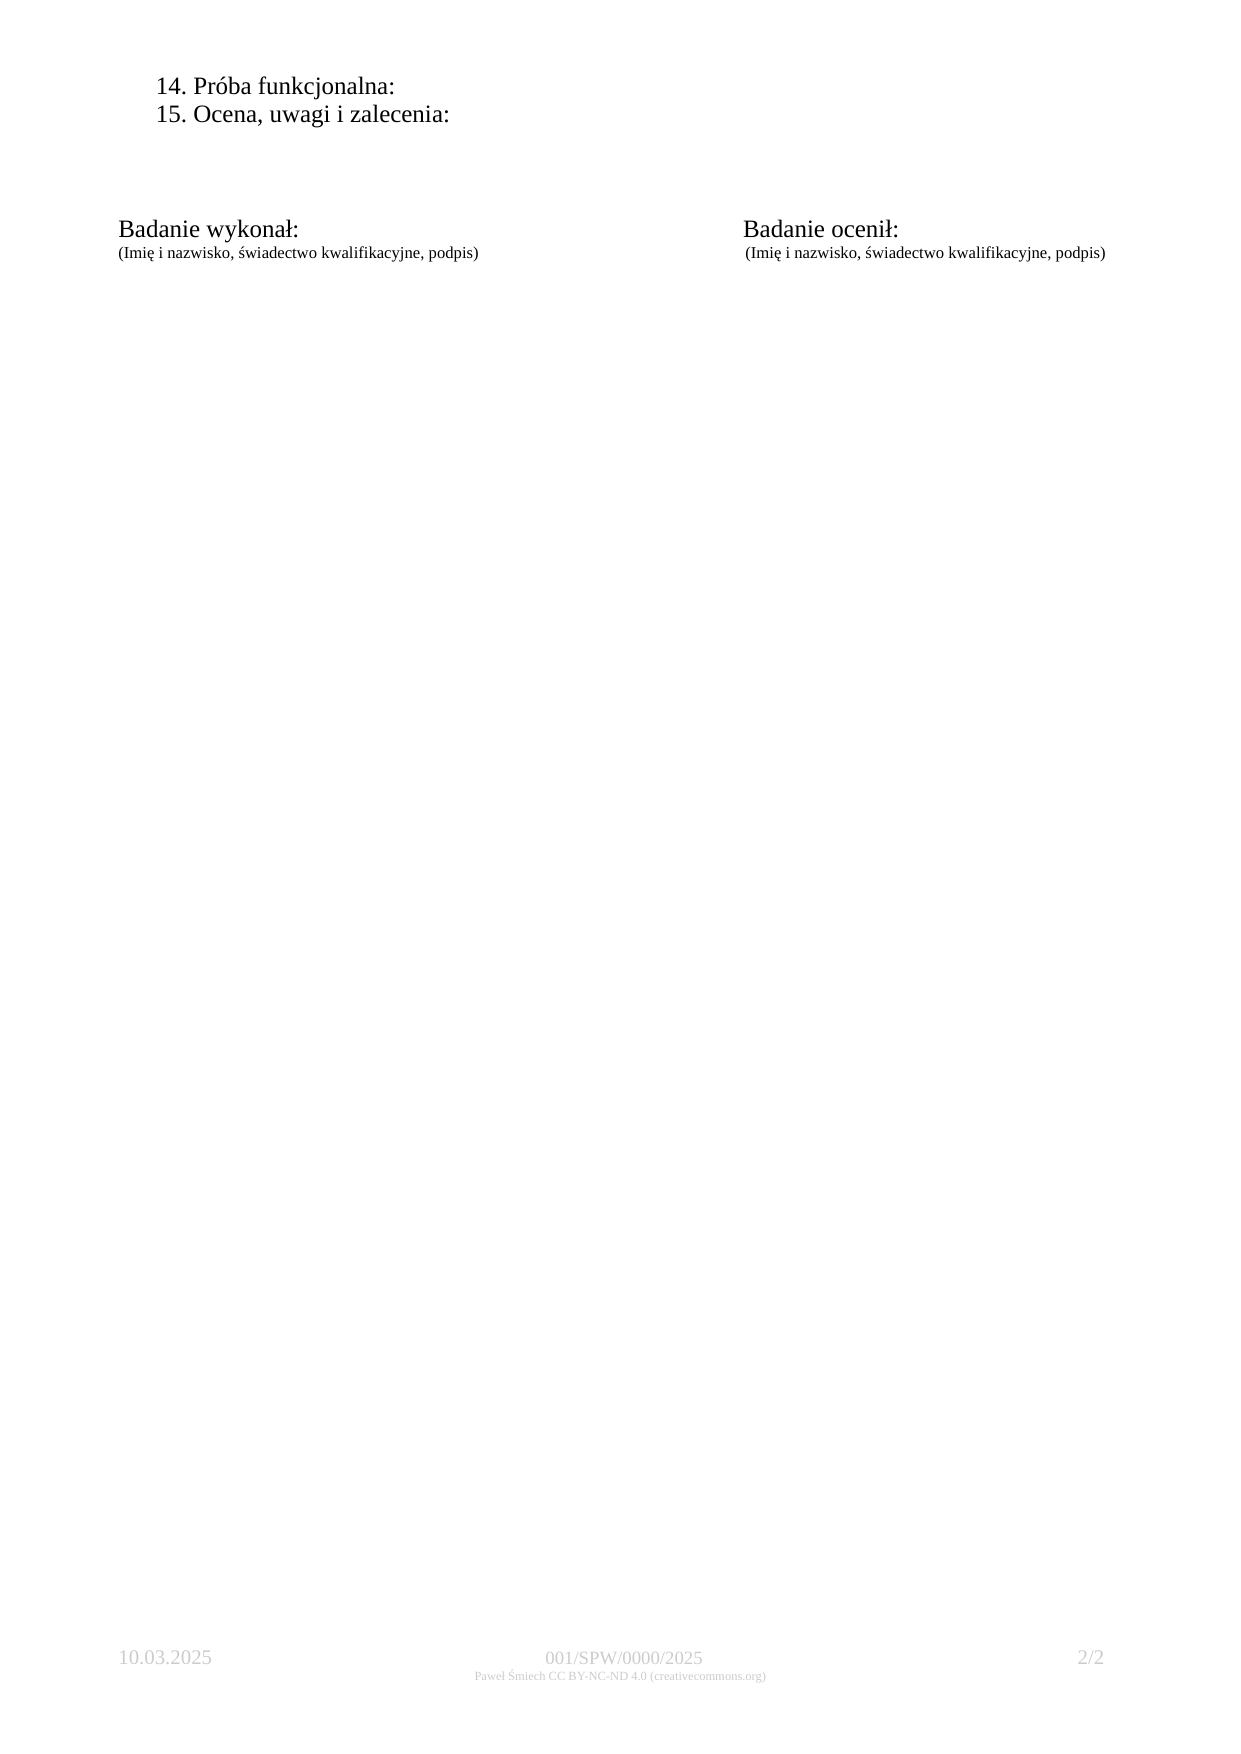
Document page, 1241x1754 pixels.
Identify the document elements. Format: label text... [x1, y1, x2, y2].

text Badanie wykonał: Badanie ocenił: [118, 214, 1122, 243]
list Ocena, uwagi i zalecenia: [156, 99, 1122, 128]
text (Imię i nazwisko, świadectwo kwalifikacyjne, podpis) (Imię i nazwisko, świadectwo kwalifikacyjne, podpis) [118, 243, 1122, 262]
list Próba funkcjonalna: [156, 71, 1122, 99]
